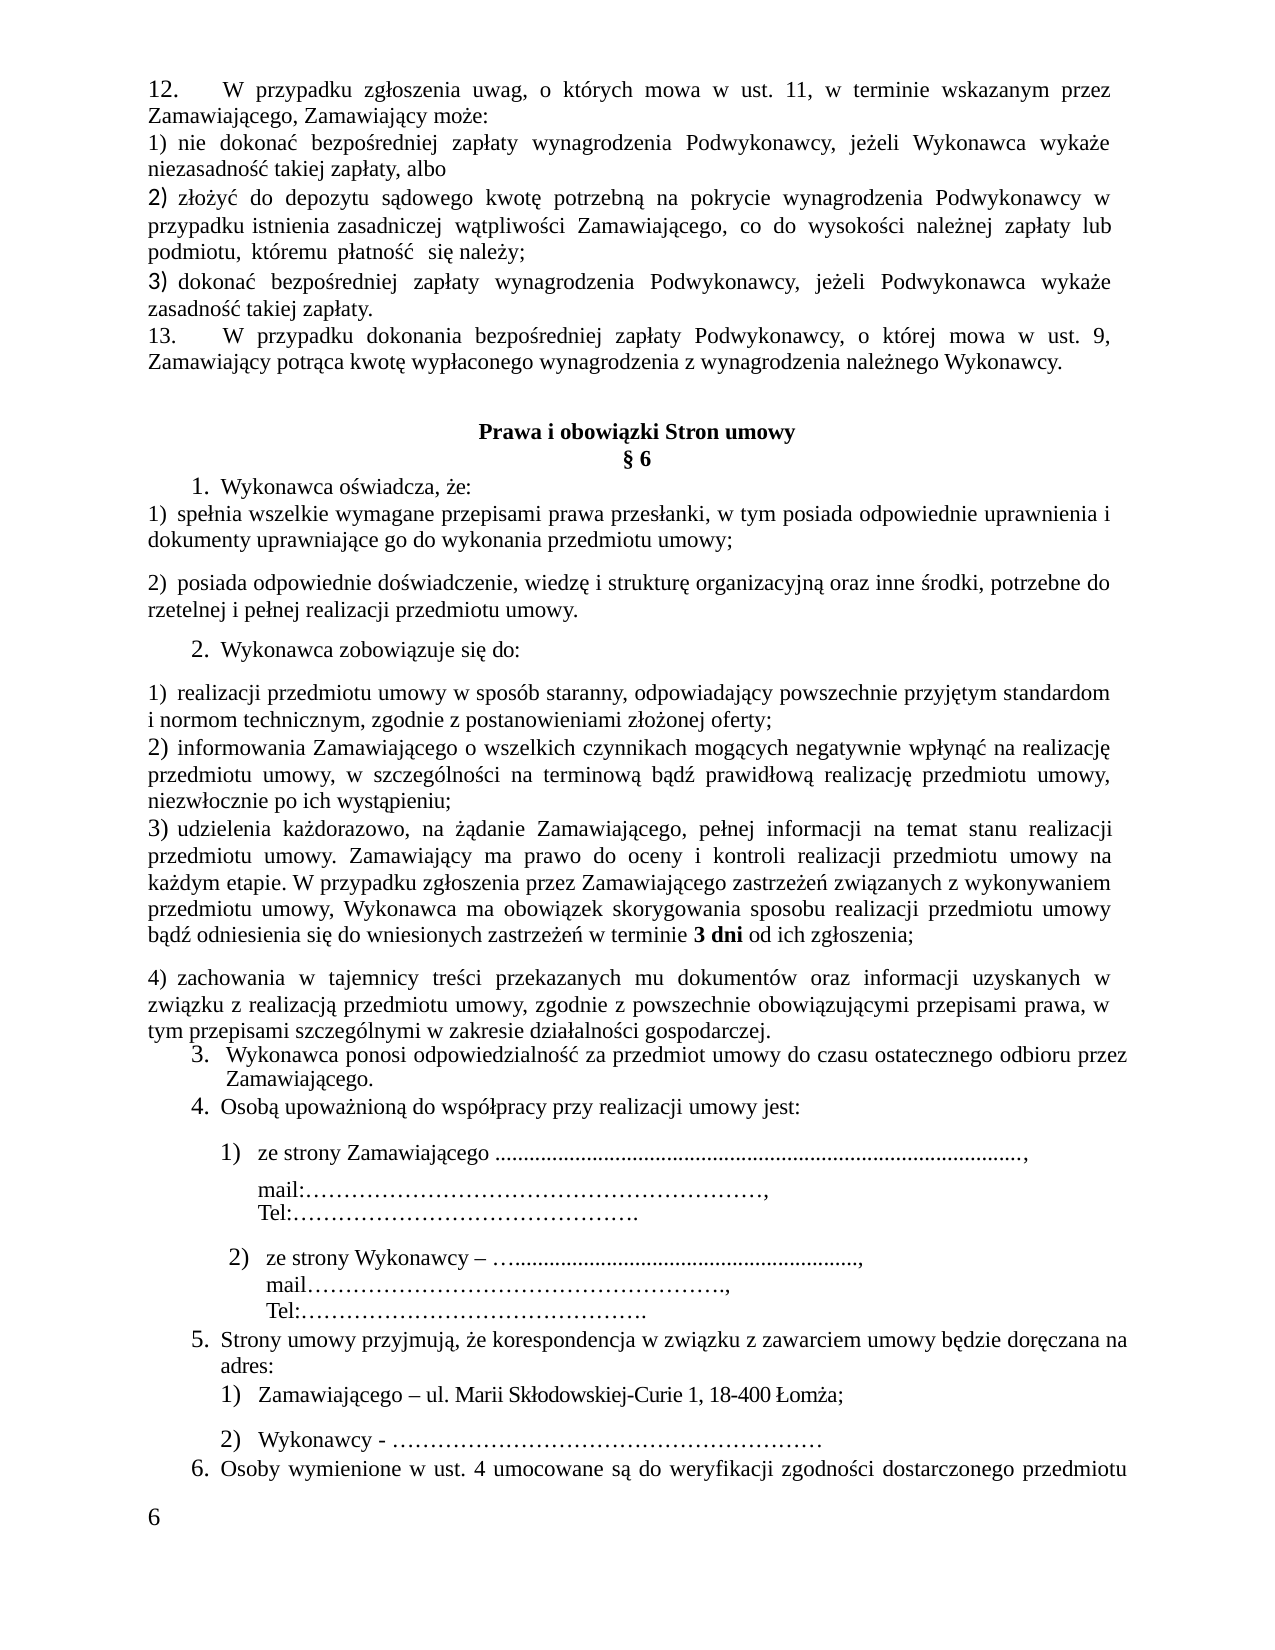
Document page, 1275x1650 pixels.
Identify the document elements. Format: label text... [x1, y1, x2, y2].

list Wykonawca oświadcza, że: [191, 471, 1127, 500]
text mail:……………………………………………………, Tel:………………………………………. [258, 1178, 1127, 1226]
list udzielenia każdorazowo, na żądanie Zamawiającego, pełnej informacji na temat stanu realizacji przedmiotu umowy. Zamawiający ma prawo do oceny i kontroli realizacji przedmiotu umowy na każdym etapie. W przypadku zgłoszenia przez Zamawiającego zastrzeżeń związanych z wykonywaniem przedmiotu umowy, Wykonawca ma obowiązek skorygowania sposobu realizacji przedmiotu umowy bądź odniesienia się do wniesionych zastrzeżeń w terminie 3 dni od ich zgłoszenia; [148, 813, 1113, 948]
list Zamawiającego – ul. Marii Skłodowskiej-Curie 1, 18-400 Łomża; [220, 1379, 1127, 1408]
list Strony umowy przyjmują, że korespondencja w związku z zawarciem umowy będzie doręczana na adres: [191, 1324, 1127, 1379]
list Wykonawca ponosi odpowiedzialność za przedmiot umowy do czasu ostatecznego odbioru przez Zamawiającego. [191, 1043, 1127, 1091]
text Prawa i obowiązki Stron umowy [306, 418, 968, 444]
list Wykonawca zobowiązuje się do: [191, 639, 1127, 663]
list zachowania w tajemnicy treści przekazanych mu dokumentów oraz informacji uzyskanych w związku z realizacją przedmiotu umowy, zgodnie z powszechnie obowiązującymi przepisami prawa, w tym przepisami szczególnymi w zakresie działalności gospodarczej. [148, 964, 1112, 1043]
list realizacji przedmiotu umowy w sposób staranny, odpowiadający powszechnie przyjętym standardom i normom technicznym, zgodnie z postanowieniami złożonej oferty; [148, 679, 1112, 732]
list złożyć do depozytu sądowego kwotę potrzebną na pokrycie wynagrodzenia Podwykonawcy w przypadku istnienia zasadniczej wątpliwości Zamawiającego, co do wysokości należnej zapłaty lub podmiotu, któremu płatność się należy; [148, 182, 1112, 265]
list posiada odpowiednie doświadczenie, wiedzę i strukturę organizacyjną oraz inne środki, potrzebne do rzetelnej i pełnej realizacji przedmiotu umowy. [148, 569, 1112, 622]
list W przypadku dokonania bezpośredniej zapłaty Podwykonawcy, o której mowa w ust. 9, Zamawiający potrąca kwotę wypłaconego wynagrodzenia z wynagrodzenia należnego Wykonawcy. [148, 322, 1112, 374]
text § 6 [306, 444, 968, 471]
list nie dokonać bezpośredniej zapłaty wynagrodzenia Podwykonawcy, jeżeli Wykonawca wykaże niezasadność takiej zapłaty, albo [148, 129, 1111, 182]
list Wykonawcy - ………………………………………………… [220, 1424, 1127, 1453]
list informowania Zamawiającego o wszelkich czynnikach mogących negatywnie wpłynąć na realizację przedmiotu umowy, w szczególności na terminową bądź prawidłową realizację przedmiotu umowy, niezwłocznie po ich wystąpieniu; [148, 732, 1112, 813]
list W przypadku zgłoszenia uwag, o których mowa w ust. 11, w terminie wskazanym przez Zamawiającego, Zamawiający może: [148, 74, 1112, 129]
list ze strony Wykonawcy – …............................................................, mail………………………………………………., Tel:………………………………………. [228, 1242, 1127, 1324]
list dokonać bezpośredniej zapłaty wynagrodzenia Podwykonawcy, jeżeli Podwykonawca wykaże zasadność takiej zapłaty. [148, 265, 1111, 322]
list ze strony Zamawiającego , [220, 1137, 1127, 1165]
list Osobą upoważnioną do współpracy przy realizacji umowy jest: [191, 1091, 1127, 1120]
list Osoby wymienione w ust. 4 umocowane są do weryfikacji zgodności dostarczonego przedmiotu [191, 1453, 1127, 1482]
list spełnia wszelkie wymagane przepisami prawa przesłanki, w tym posiada odpowiednie uprawnienia i dokumenty uprawniające go do wykonania przedmiotu umowy; [148, 500, 1112, 552]
